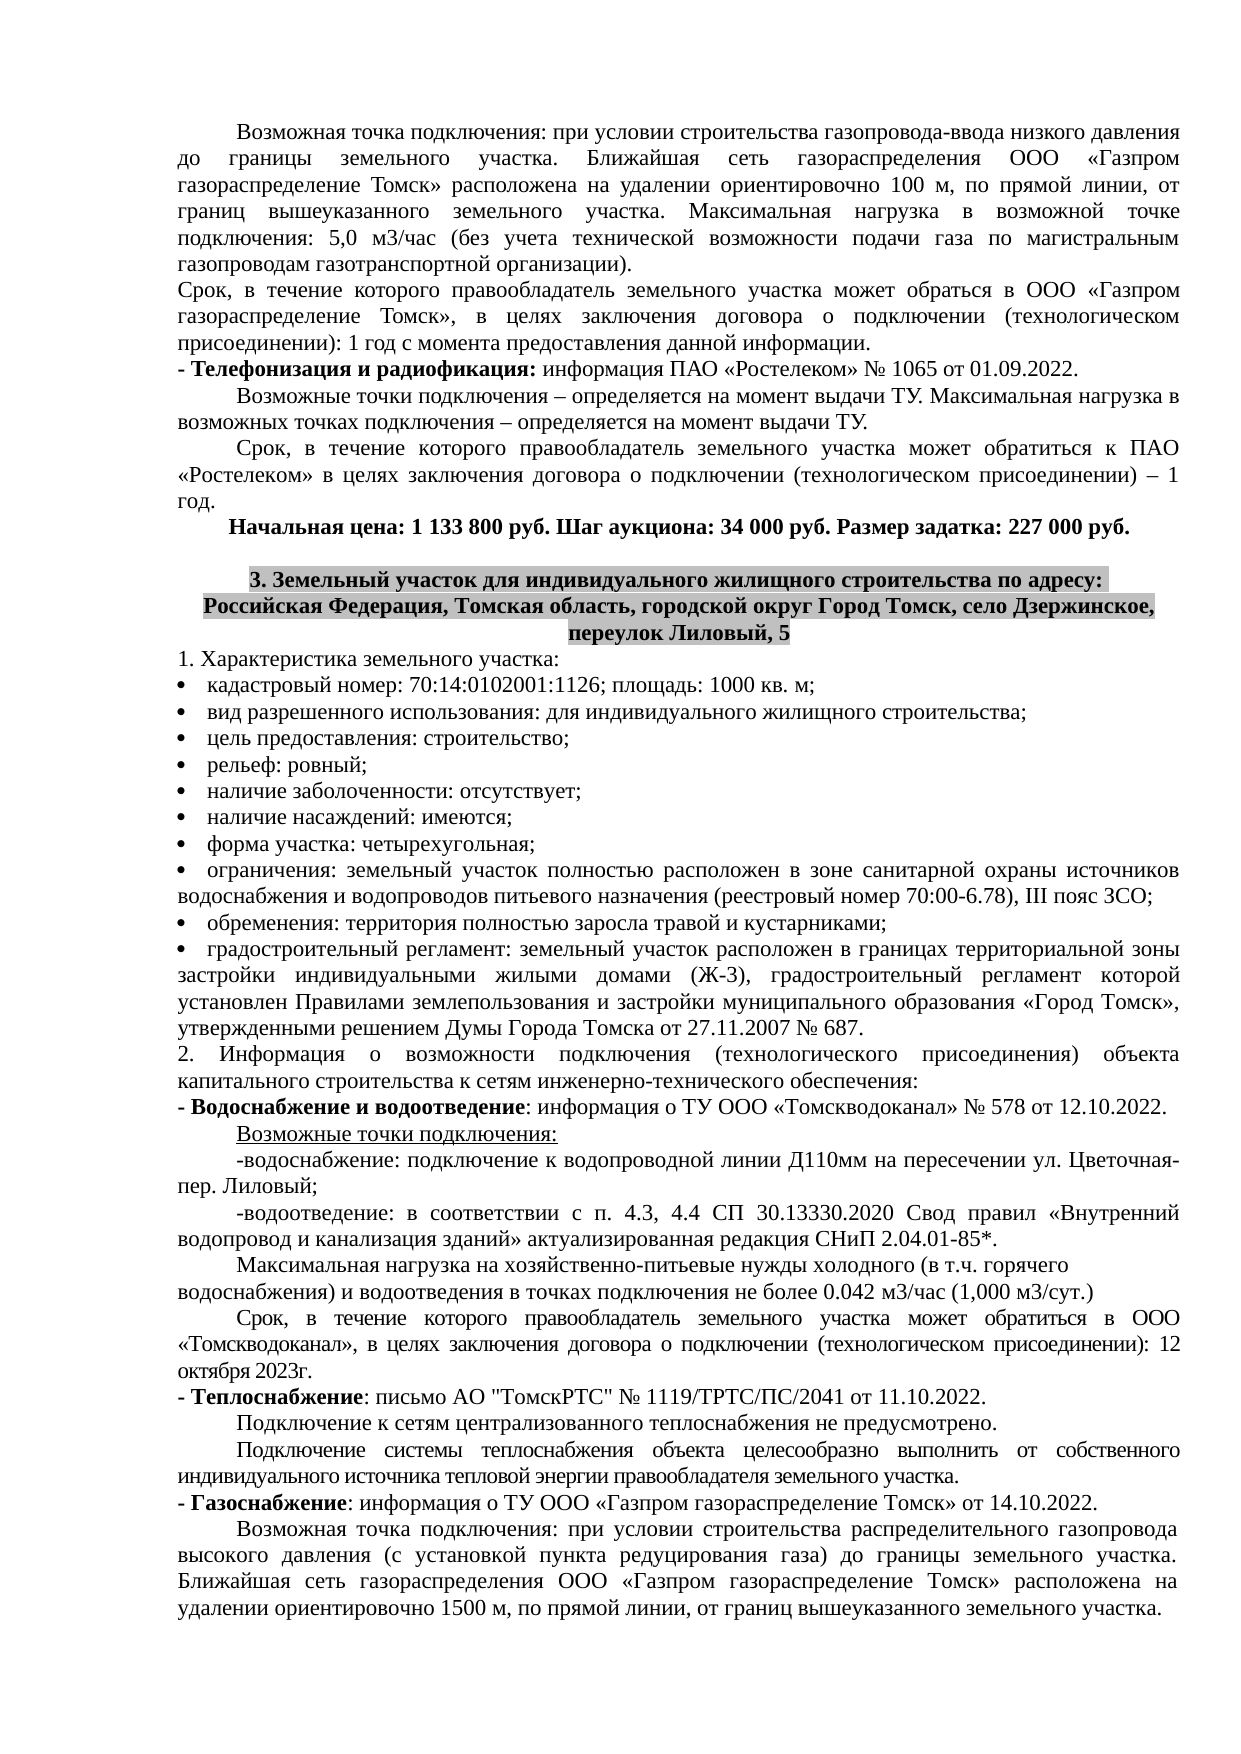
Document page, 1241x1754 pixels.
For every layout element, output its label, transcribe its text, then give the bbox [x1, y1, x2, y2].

list ограничения: земельный участок полностью расположен в зоне санитарной охраны источников водоснабжения и водопроводов питьевого назначения (реестровый номер 70:00-6.78), III пояс ЗСО; [177, 856, 1181, 909]
text Возможные точки подключения – определяется на момент выдачи ТУ. Максимальная нагрузка в возможных точках подключения – определяется на момент выдачи ТУ. [177, 382, 1181, 434]
text -водоотведение: в соответствии с п. 4.3, 4.4 СП 30.13330.2020 Свод правил «Внутренний водопровод и канализация зданий» актуализированная редакция СНиП 2.04.01-85*. [177, 1199, 1181, 1251]
text - Телефонизация и радиофикация: информация ПАО «Ростелеком» № 1065 от 01.09.2022. [177, 355, 1181, 382]
list вид разрешенного использования: для индивидуального жилищного строительства; [177, 698, 1181, 724]
list наличие заболоченности: отсутствует; [177, 777, 1181, 803]
text Срок, в течение которого правообладатель земельного участка может обратиться к ПАО «Ростелеком» в целях заключения договора о подключении (технологическом присоединении) – 1 год. [177, 434, 1181, 513]
list обременения: территория полностью заросла травой и кустарниками; [177, 909, 1181, 935]
text -водоснабжение: подключение к водопроводной линии Д110мм на пересечении ул. Цветочная-пер. Лиловый; [177, 1146, 1181, 1199]
list цель предоставления: строительство; [177, 724, 1181, 751]
list рельеф: ровный; [177, 751, 1181, 777]
text Срок, в течение которого правообладатель земельного участка может обратиться в ООО «Томскводоканал», в целях заключения договора о подключении (технологическом присоединении): 12 октября 2023г. [177, 1304, 1181, 1383]
text Подключение к сетям централизованного теплоснабжения не предусмотрено. [177, 1409, 1181, 1436]
list градостроительный регламент: земельный участок расположен в границах территориальной зоны застройки индивидуальными жилыми домами (Ж-3), градостроительный регламент которой установлен Правилами землепользования и застройки муниципального образования «Город Томск», утвержденными решением Думы Города Томска от 27.11.2007 № 687. [177, 935, 1181, 1041]
text 2. Информация о возможности подключения (технологического присоединения) объекта капитального строительства к сетям инженерно-технического обеспечения: [177, 1041, 1181, 1093]
text Подключение системы теплоснабжения объекта целесообразно выполнить от собственного индивидуального источника тепловой энергии правообладателя земельного участка. [177, 1436, 1181, 1488]
list форма участка: четырехугольная; [177, 830, 1181, 856]
text Возможная точка подключения: при условии строительства газопровода-ввода низкого давления до границы земельного участка. Ближайшая сеть газораспределения ООО «Газпром газораспределение Томск» расположена на удалении ориентировочно 100 м, по прямой линии, от границ вышеуказанного земельного участка. Максимальная нагрузка в возможной точке подключения: 5,0 м3/час (без учета технической возможности подачи газа по магистральным газопроводам газотранспортной организации). [177, 118, 1181, 276]
text - Теплоснабжение: письмо АО "ТомскРТС" № 1119/ТРТС/ПС/2041 от 11.10.2022. [177, 1383, 1181, 1409]
list наличие насаждений: имеются; [177, 803, 1181, 830]
text Возможная точка подключения: при условии строительства распределительного газопровода высокого давления (с установкой пункта редуцирования газа) до границы земельного участка. Ближайшая сеть газораспределения ООО «Газпром газораспределение Томск» расположена на удалении ориентировочно 1500 м, по прямой линии, от границ вышеуказанного земельного участка. [177, 1515, 1179, 1620]
text Начальная цена: 1 133 800 руб. Шаг аукциона: 34 000 руб. Размер задатка: 227 000 руб. [177, 513, 1181, 540]
text Срок, в течение которого правообладатель земельного участка может обраться в ООО «Газпром газораспределение Томск», в целях заключения договора о подключении (технологическом присоединении): 1 год с момента предоставления данной информации. [177, 276, 1181, 355]
text Российская Федерация, Томская область, городской округ Город Томск, село Дзержинское, переулок Лиловый, 5 [177, 592, 1181, 645]
text 1. Характеристика земельного участка: [177, 645, 1181, 672]
text Возможные точки подключения: [177, 1119, 1181, 1146]
text - Газоснабжение: информация о ТУ ООО «Газпром газораспределение Томск» от 14.10.2022. [177, 1488, 1181, 1515]
list кадастровый номер: 70:14:0102001:1126; площадь: 1000 кв. м; [177, 672, 1181, 698]
text - Водоснабжение и водоотведение: информация о ТУ ООО «Томскводоканал» № 578 от 12.10.2022. [177, 1093, 1181, 1119]
text 3. Земельный участок для индивидуального жилищного строительства по адресу: [177, 566, 1181, 592]
text Максимальная нагрузка на хозяйственно-питьевые нужды холодного (в т.ч. горячего водоснабжения) и водоотведения в точках подключения не более 0.042 м3/час (1,000 м3/сут.) [177, 1251, 1181, 1304]
